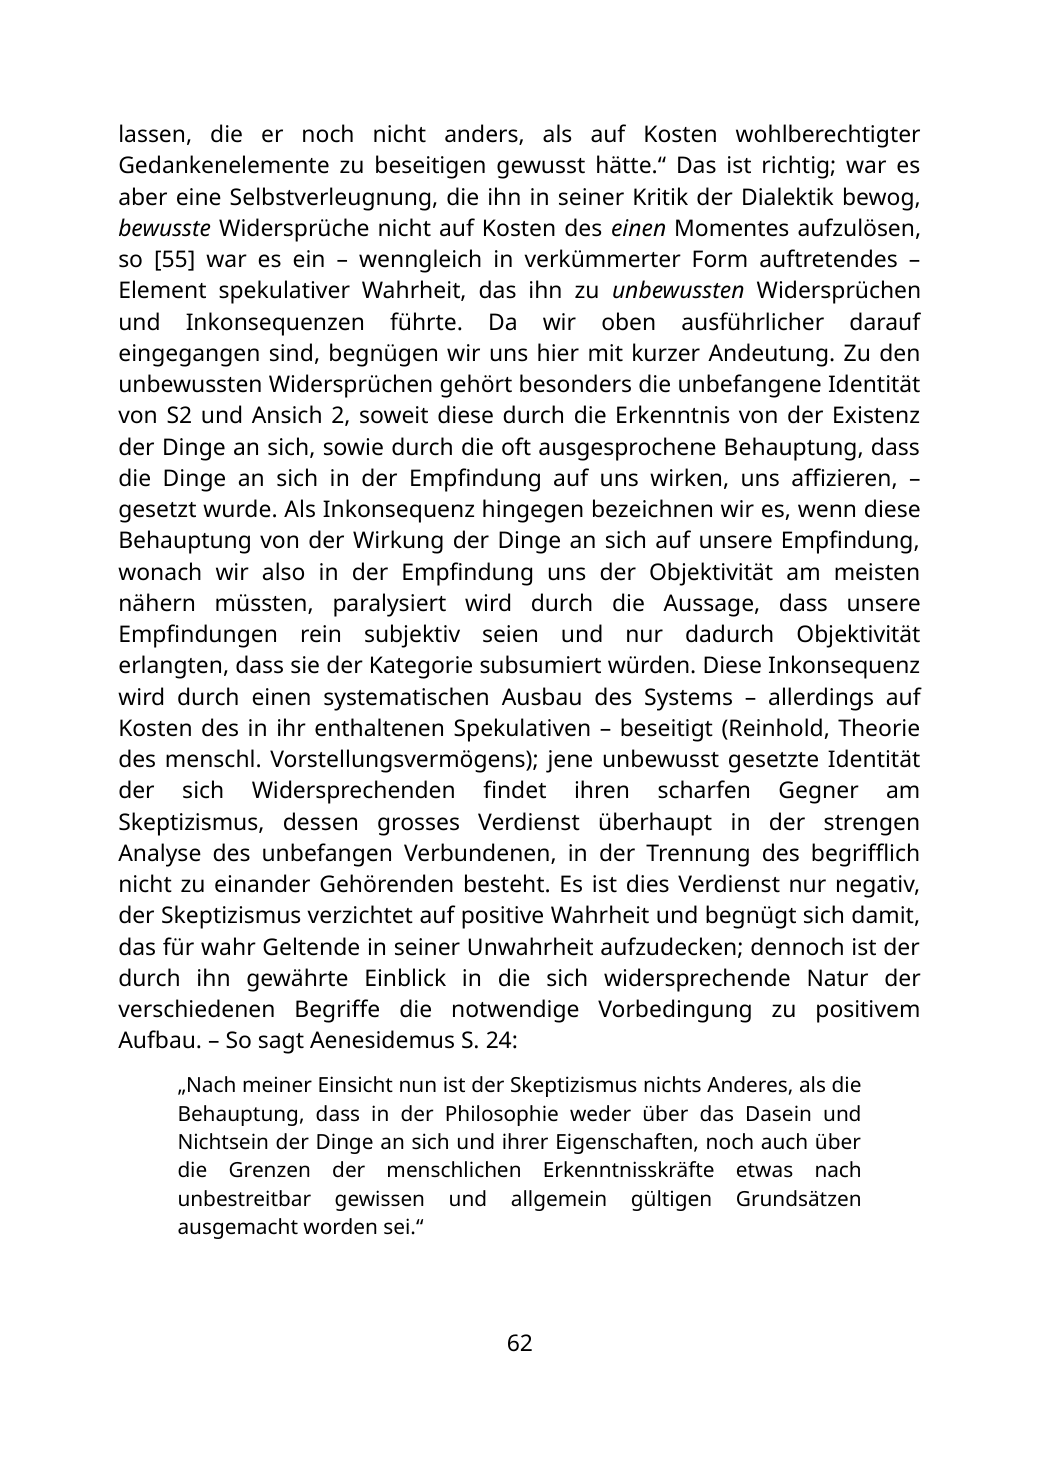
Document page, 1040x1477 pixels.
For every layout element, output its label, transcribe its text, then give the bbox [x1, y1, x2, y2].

text „Nach meiner Einsicht nun ist der Skeptizismus nichts Anderes, als die Behauptung, dass in der Philosophie weder über das Dasein und Nichtsein der Dinge an sich und ihrer Eigenschaften, noch auch über die Grenzen der menschlichen Erkenntnisskräfte etwas nach unbestreitbar gewissen und allgemein gültigen Grundsätzen ausgemacht worden sei.“ [177, 1070, 862, 1241]
text lassen, die er noch nicht anders, als auf Kosten wohlberechtigter Gedankenelemente zu beseitigen gewusst hätte.“ Das ist richtig; war es aber eine Selbstverleugnung, die ihn in seiner Kritik der Dialektik bewog, bewusste Widersprüche nicht auf Kosten des einen Momentes aufzulösen, so [55] war es ein – wenngleich in verkümmerter Form auftretendes – Element spekulativer Wahrheit, das ihn zu unbewussten Widersprüchen und Inkonsequenzen führte. Da wir oben ausführlicher darauf eingegangen sind, begnügen wir uns hier mit kurzer Andeutung. Zu den unbewussten Widersprüchen gehört besonders die unbefangene Identität von S2 und Ansich 2, soweit diese durch die Erkenntnis von der Existenz der Dinge an sich, sowie durch die oft ausgesprochene Behauptung, dass die Dinge an sich in der Empfindung auf uns wirken, uns affizieren, – gesetzt wurde. Als Inkonsequenz hingegen bezeichnen wir es, wenn diese Behauptung von der Wirkung der Dinge an sich auf unsere Empfindung, wonach wir also in der Empfindung uns der Objektivität am meisten nähern müssten, paralysiert wird durch die Aussage, dass unsere Empfindungen rein subjektiv seien und nur dadurch Objektivität erlangten, dass sie der Kategorie subsumiert würden. Diese Inkonsequenz wird durch einen systematischen Ausbau des Systems – allerdings auf Kosten des in ihr enthaltenen Spekulativen – beseitigt (Reinhold, Theorie des menschl. Vorstellungsvermögens); jene unbewusst gesetzte Identität der sich Widersprechenden findet ihren scharfen Gegner am Skeptizismus, dessen grosses Verdienst überhaupt in der strengen Analyse des unbefangen Verbundenen, in der Trennung des begrifflich nicht zu einander Gehörenden besteht. Es ist dies Verdienst nur negativ, der Skeptizismus verzichtet auf positive Wahrheit und begnügt sich damit, das für wahr Geltende in seiner Unwahrheit aufzudecken; dennoch ist der durch ihn gewährte Einblick in die sich widersprechende Natur der verschiedenen Begriffe die notwendige Vorbedingung zu positivem Aufbau. – So sagt Aenesidemus S. 24: [118, 118, 921, 1056]
